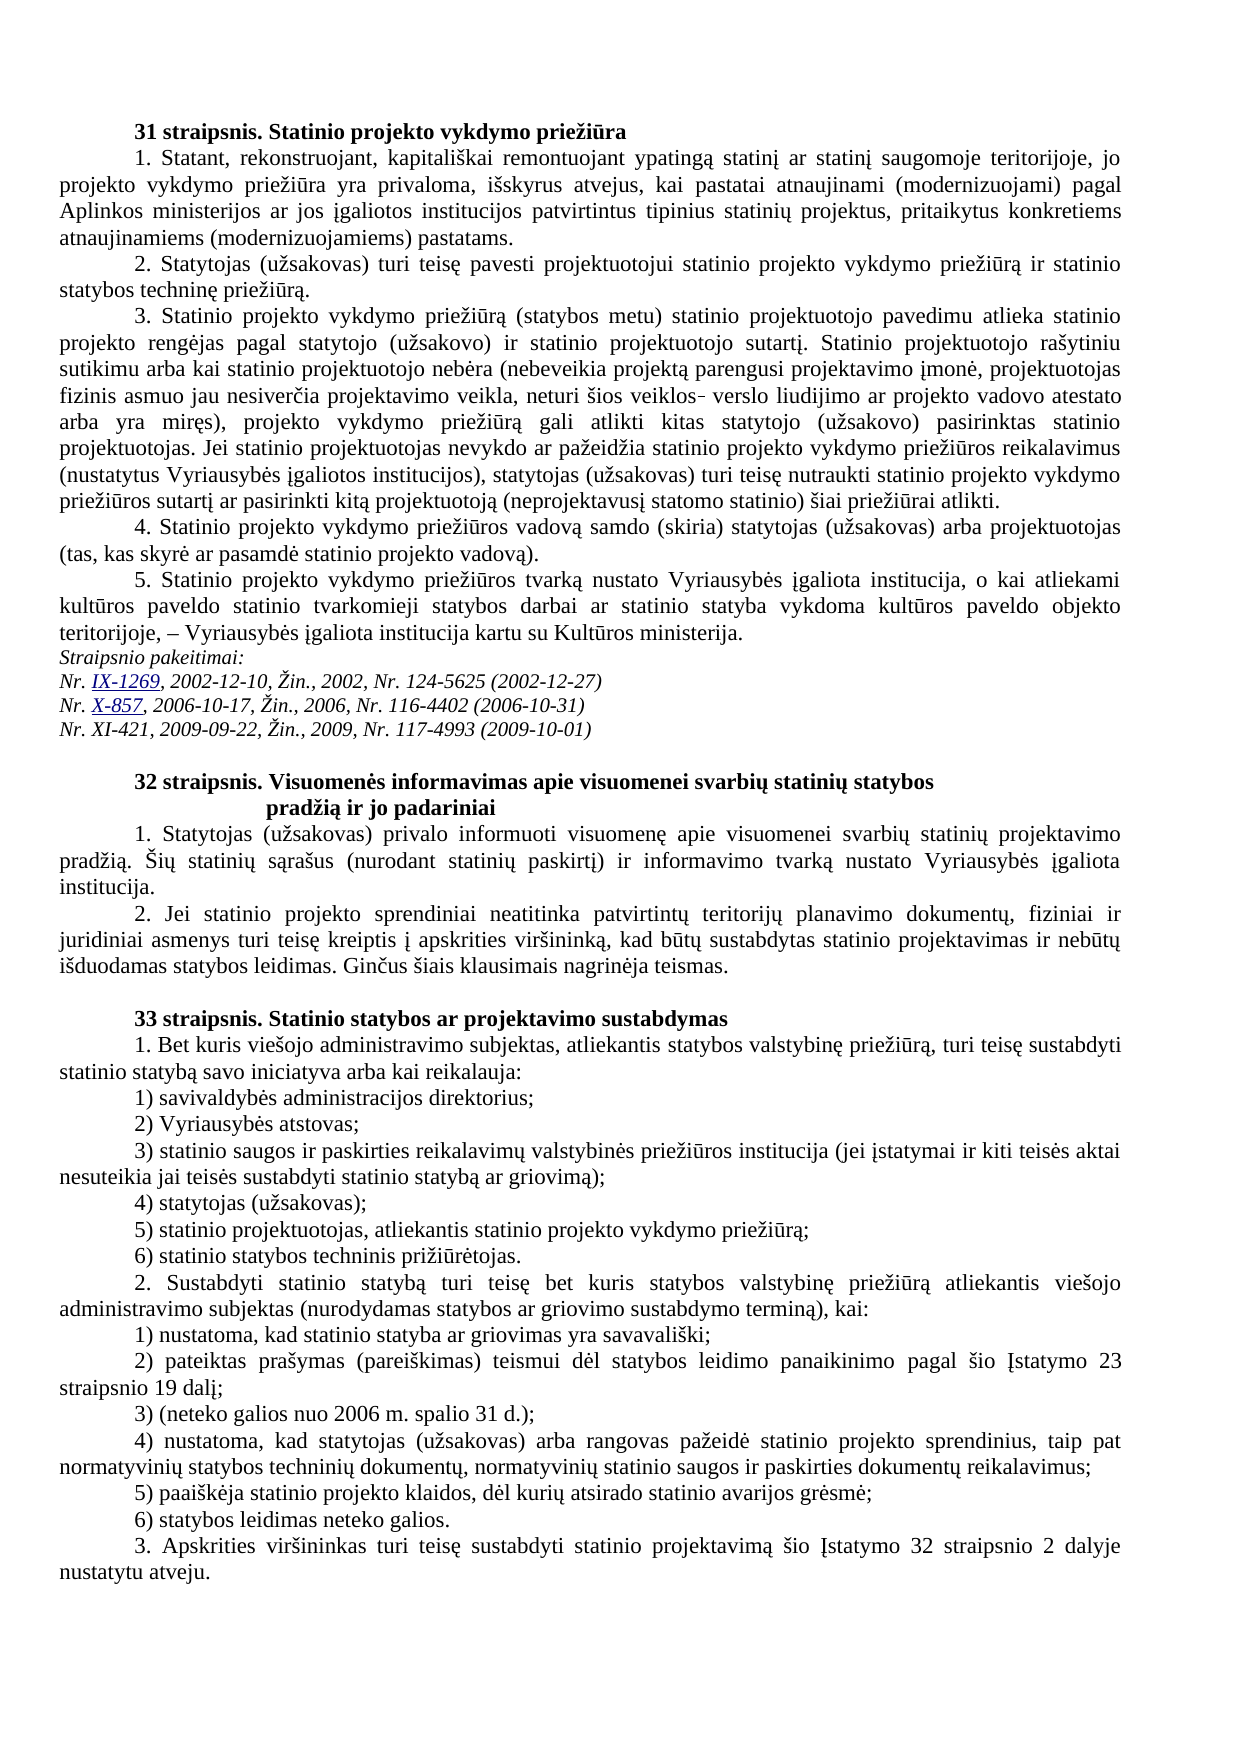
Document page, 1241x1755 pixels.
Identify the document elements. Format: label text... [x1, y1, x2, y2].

text 4) statytojas (užsakovas); [59, 1189, 1122, 1216]
text 6) statinio statybos techninis prižiūrėtojas. [59, 1242, 1122, 1268]
text 2. Jei statinio projekto sprendiniai neatitinka patvirtintų teritorijų planavimo dokumentų, fiziniai ir juridiniai asmenys turi teisę kreiptis į apskrities viršininką, kad būtų sustabdytas statinio projektavimas ir nebūtų išduodamas statybos leidimas. Ginčus šiais klausimais nagrinėja teismas. [59, 899, 1122, 979]
text 33 straipsnis. Statinio statybos ar projektavimo sustabdymas [59, 1005, 1122, 1031]
text 6) statybos leidimas neteko galios. [59, 1506, 1122, 1532]
text 3) statinio saugos ir paskirties reikalavimų valstybinės priežiūros institucija (jei įstatymai ir kiti teisės aktai nesuteikia jai teisės sustabdyti statinio statybą ar griovimą); [59, 1137, 1122, 1189]
text Nr. IX-1269, 2002-12-10, Žin., 2002, Nr. 124-5625 (2002-12-27) [59, 669, 1122, 693]
text 1. Bet kuris viešojo administravimo subjektas, atliekantis statybos valstybinę priežiūrą, turi teisę sustabdyti statinio statybą savo iniciatyva arba kai reikalauja: [59, 1031, 1122, 1084]
text 5. Statinio projekto vykdymo priežiūros tvarką nustato Vyriausybės įgaliota institucija, o kai atliekami kultūros paveldo statinio tvarkomieji statybos darbai ar statinio statyba vykdoma kultūros paveldo objekto teritorijoje, – Vyriausybės įgaliota institucija kartu su Kultūros ministerija. [59, 566, 1122, 645]
text 1. Statant, rekonstruojant, kapitališkai remontuojant ypatingą statinį ar statinį saugomoje teritorijoje, jo projekto vykdymo priežiūra yra privaloma, išskyrus atvejus, kai pastatai atnaujinami (modernizuojami) pagal Aplinkos ministerijos ar jos įgaliotos institucijos patvirtintus tipinius statinių projektus, pritaikytus konkretiems atnaujinamiems (modernizuojamiems) pastatams. [59, 144, 1122, 250]
text 4) nustatoma, kad statytojas (užsakovas) arba rangovas pažeidė statinio projekto sprendinius, taip pat normatyvinių statybos techninių dokumentų, normatyvinių statinio saugos ir paskirties dokumentų reikalavimus; [59, 1427, 1122, 1479]
text 1) savivaldybės administracijos direktorius; [59, 1084, 1122, 1110]
text 2) pateiktas prašymas (pareiškimas) teismui dėl statybos leidimo panaikinimo pagal šio Įstatymo 23 straipsnio 19 dalį; [59, 1348, 1122, 1400]
text 3) (neteko galios nuo 2006 m. spalio 31 d.); [59, 1400, 1122, 1427]
text 3. Apskrities viršininkas turi teisę sustabdyti statinio projektavimą šio Įstatymo 32 straipsnio 2 dalyje nustatytu atveju. [59, 1532, 1122, 1585]
text 2. Statytojas (užsakovas) turi teisę pavesti projektuotojui statinio projekto vykdymo priežiūrą ir statinio statybos techninę priežiūrą. [59, 250, 1122, 303]
text 1. Statytojas (užsakovas) privalo informuoti visuomenę apie visuomenei svarbių statinių projektavimo pradžią. Šių statinių sąrašus (nurodant statinių paskirtį) ir informavimo tvarką nustato Vyriausybės įgaliota institucija. [59, 821, 1122, 899]
text 4. Statinio projekto vykdymo priežiūros vadovą samdo (skiria) statytojas (užsakovas) arba projektuotojas (tas, kas skyrė ar pasamdė statinio projekto vadovą). [59, 513, 1122, 566]
text 5) statinio projektuotojas, atliekantis statinio projekto vykdymo priežiūrą; [59, 1216, 1122, 1242]
text pradžią ir jo padariniai [266, 794, 1122, 821]
text 3. Statinio projekto vykdymo priežiūrą (statybos metu) statinio projektuotojo pavedimu atlieka statinio projekto rengėjas pagal statytojo (užsakovo) ir statinio projektuotojo sutartį. Statinio projektuotojo rašytiniu sutikimu arba kai statinio projektuotojo nebėra (nebeveikia projektą parengusi projektavimo įmonė, projektuotojas fizinis asmuo jau nesiverčia projektavimo veikla, neturi šios veiklos verslo liudijimo ar projekto vadovo atestato arba yra miręs), projekto vykdymo priežiūrą gali atlikti kitas statytojo (užsakovo) pasirinktas statinio projektuotojas. Jei statinio projektuotojas nevykdo ar pažeidžia statinio projekto vykdymo priežiūros reikalavimus (nustatytus Vyriausybės įgaliotos institucijos), statytojas (užsakovas) turi teisę nutraukti statinio projekto vykdymo priežiūros sutartį ar pasirinkti kitą projektuotoją (neprojektavusį statomo statinio) šiai priežiūrai atlikti. [59, 303, 1122, 513]
text 5) paaiškėja statinio projekto klaidos, dėl kurių atsirado statinio avarijos grėsmė; [59, 1479, 1122, 1506]
text 2) Vyriausybės atstovas; [59, 1110, 1122, 1137]
text 1) nustatoma, kad statinio statyba ar griovimas yra savavališki; [59, 1321, 1122, 1348]
text Nr. XI-421, 2009-09-22, Žin., 2009, Nr. 117-4993 (2009-10-01) [59, 717, 1122, 741]
text 31 straipsnis. Statinio projekto vykdymo priežiūra [59, 118, 1122, 144]
text 32 straipsnis. Visuomenės informavimas apie visuomenei svarbių statinių statybos [134, 768, 1122, 794]
text Straipsnio pakeitimai: [59, 645, 1122, 669]
text Nr. X-857, 2006-10-17, Žin., 2006, Nr. 116-4402 (2006-10-31) [59, 693, 1122, 717]
text 2. Sustabdyti statinio statybą turi teisę bet kuris statybos valstybinę priežiūrą atliekantis viešojo administravimo subjektas (nurodydamas statybos ar griovimo sustabdymo terminą), kai: [59, 1268, 1122, 1321]
